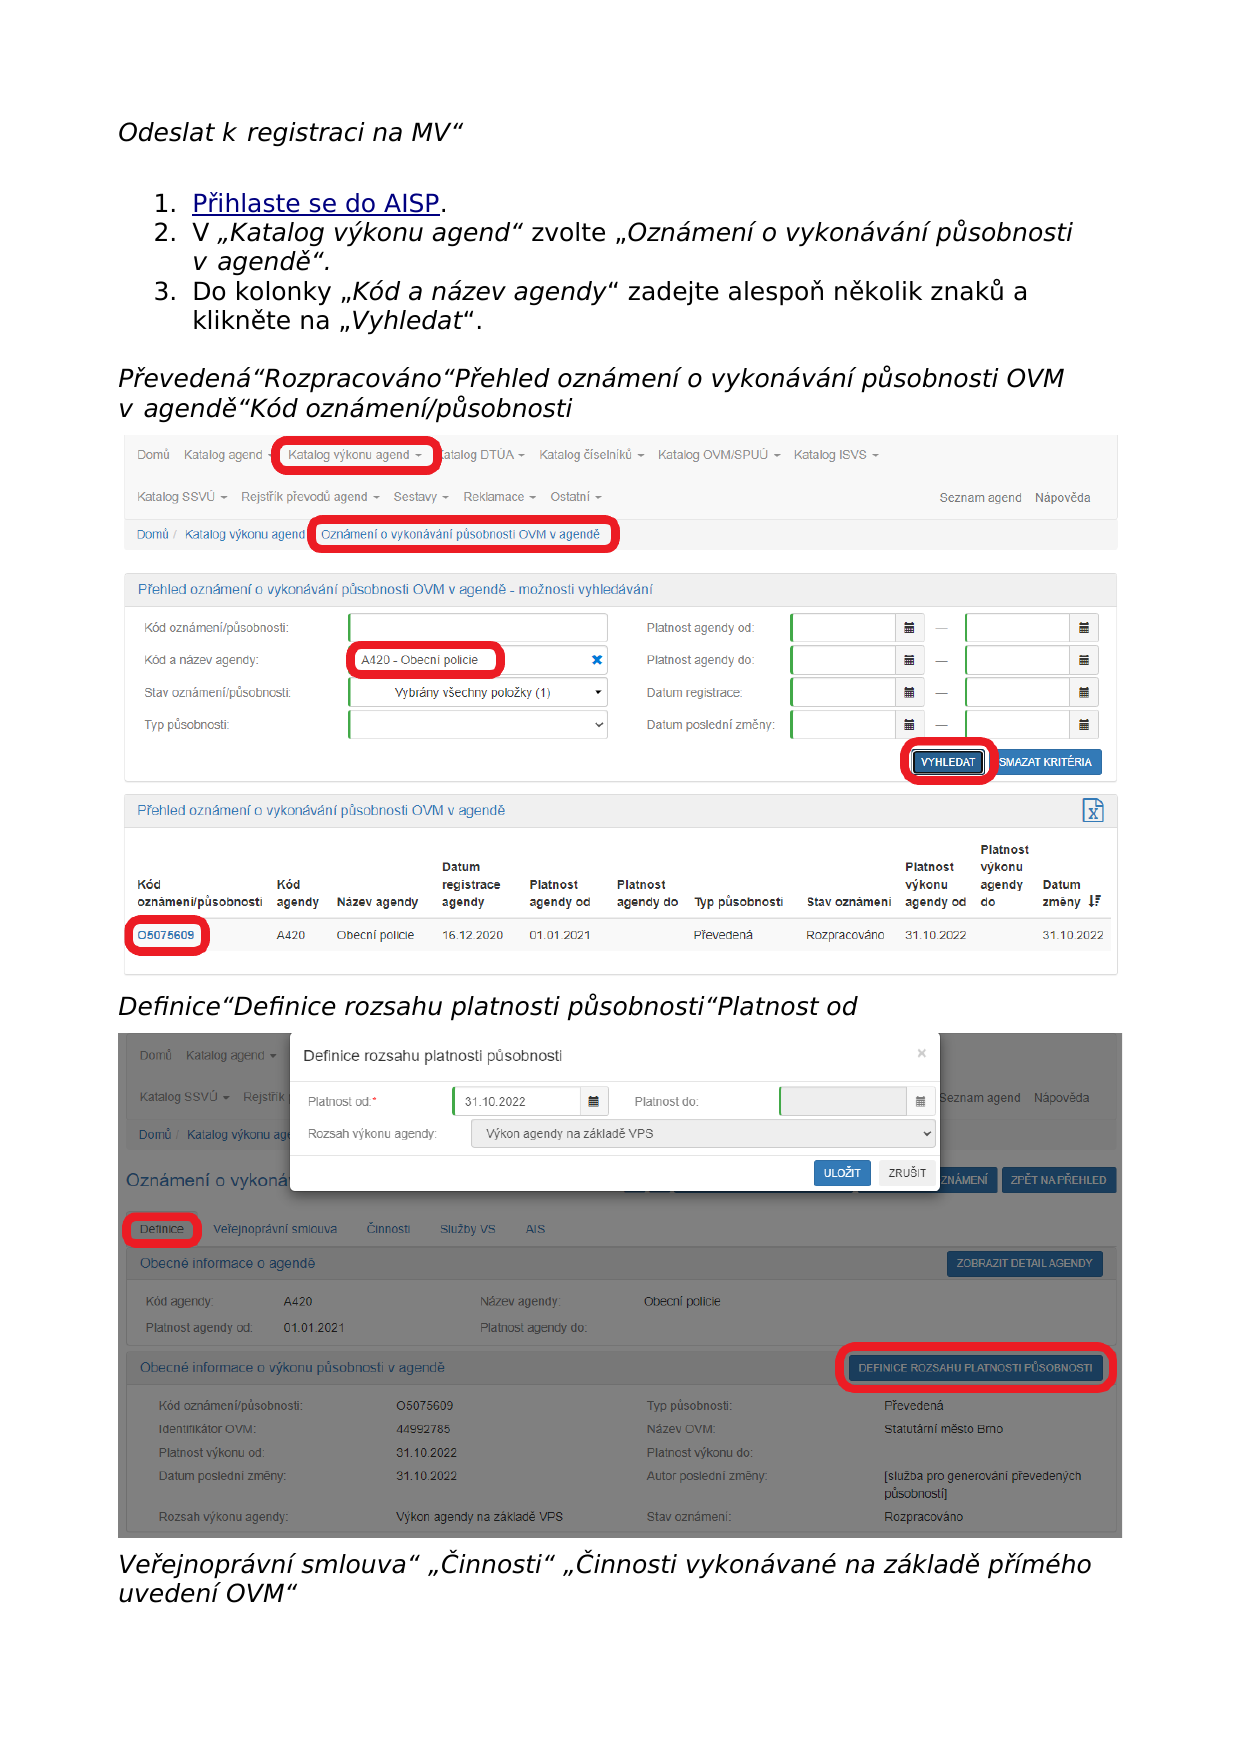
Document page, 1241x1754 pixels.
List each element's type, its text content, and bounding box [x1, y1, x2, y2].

text Odeslat k registraci na MV“ [118, 118, 1122, 147]
picture [118, 1033, 1123, 1538]
picture [118, 435, 1123, 980]
text Veřejnoprávní smlouva“ „Činnosti“ „Činnosti vykonávané na základě přímého uvedení OVM“ [118, 1550, 1122, 1608]
text Převedená“Rozpracováno“Přehled oznámení o vykonávání působnosti OVM v agendě“Kód oznámení/působnosti [118, 364, 1122, 423]
text Definice“Definice rozsahu platnosti působnosti“Platnost od [118, 992, 1122, 1021]
list Do kolonky „Kód a název agendy“ zadejte alespoň několik znaků a klikněte na „Vyhledat“. [177, 277, 1122, 335]
list Přihlaste se do AISP. [177, 189, 1122, 218]
list V „Katalog výkonu agend“ zvolte „Oznámení o vykonávání působnosti v agendě“. [177, 218, 1122, 277]
